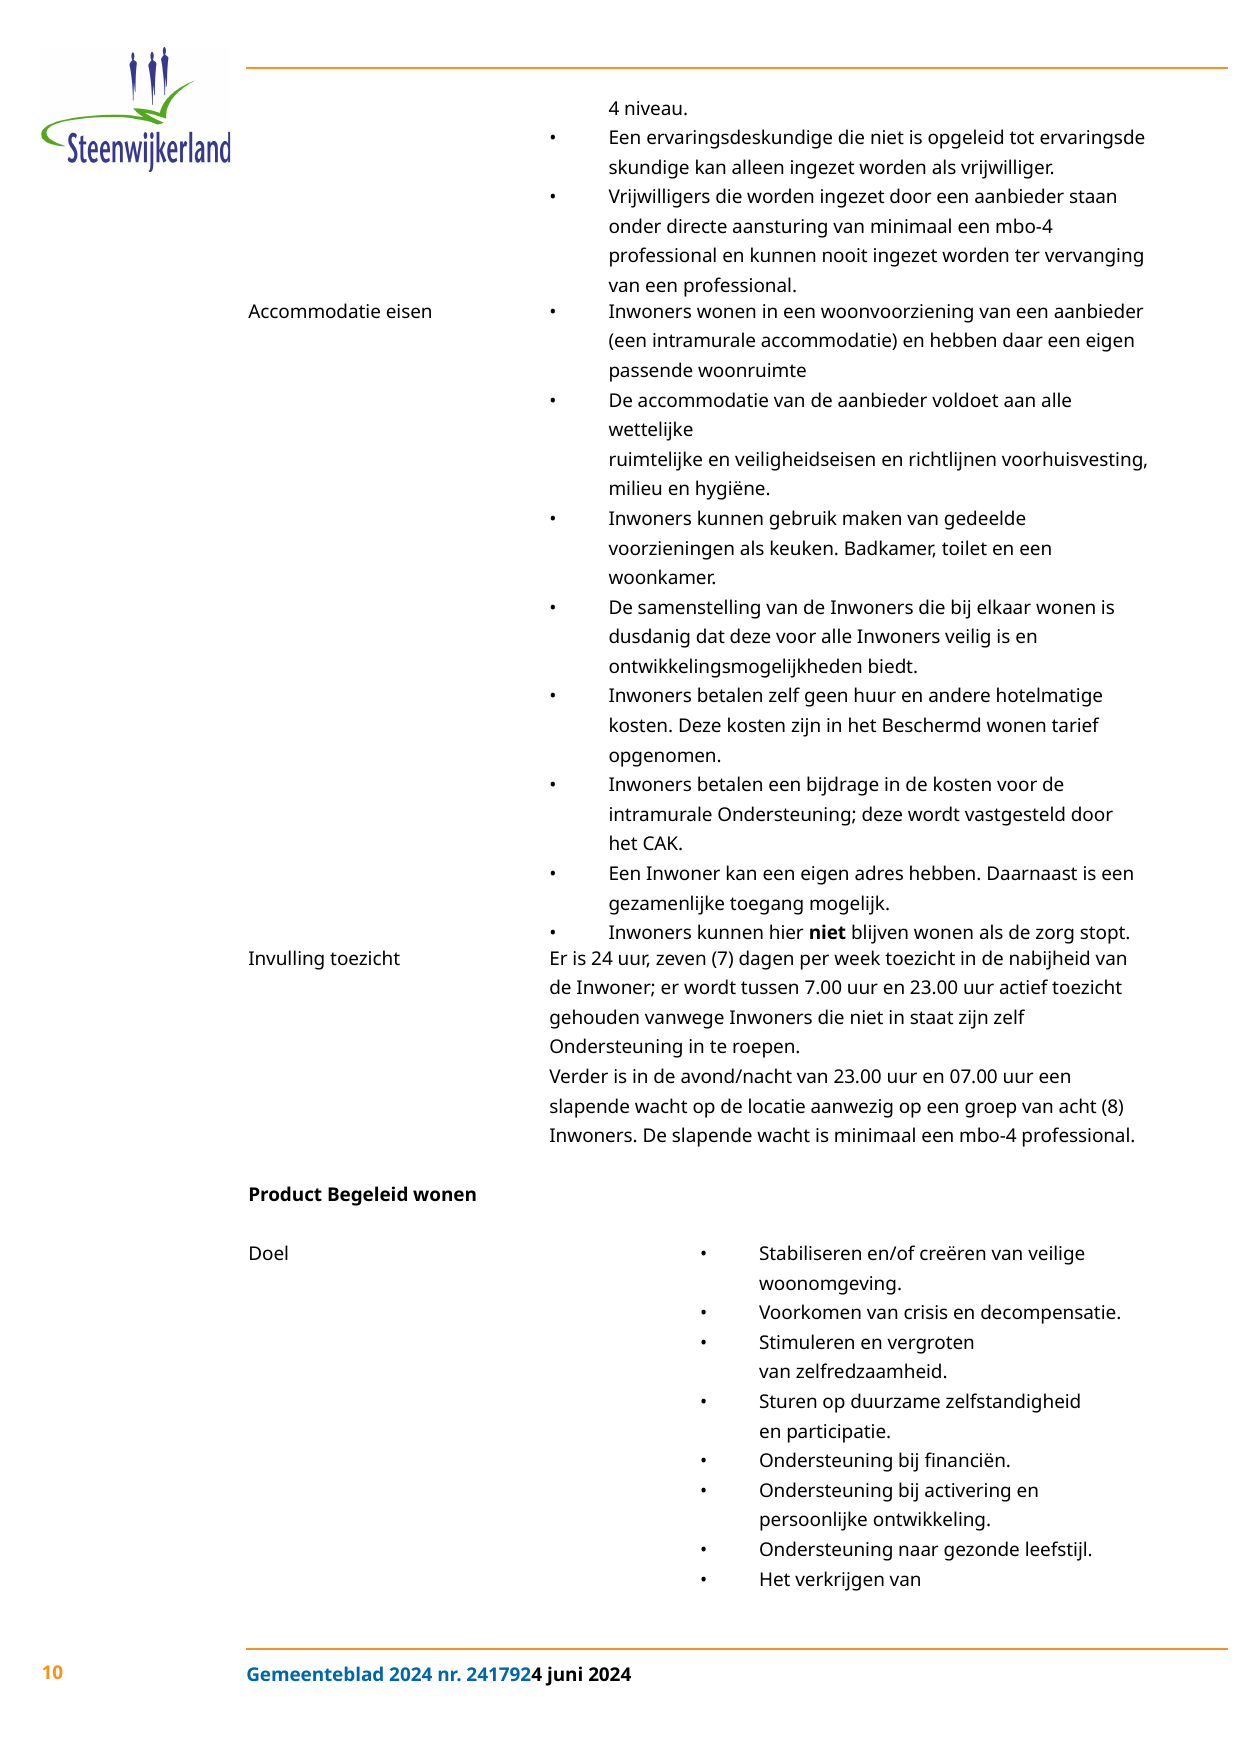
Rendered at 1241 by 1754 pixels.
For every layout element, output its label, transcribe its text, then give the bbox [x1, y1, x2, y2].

text Product Begeleid wonen [248, 1181, 1152, 1207]
table_cell Accommodatie eisen [248, 298, 549, 945]
table_header Stabiliseren en/of creëren van veilige woonomgeving. Voorkomen van crisis en decompensatie. Stimuleren en vergroten van zelfredzaamheid. Sturen op duurzame zelfstandigheid en participatie. Ondersteuning bij financiën. Ondersteuning bij activering en persoonlijke ontwikkeling. Ondersteuning naar gezonde leefstijl. Het verkrijgen van [700, 1240, 1152, 1591]
table_cell Inwoners wonen in een woonvoorziening van een aanbieder (een intramurale accommodatie) en hebben daar een eigen passende woonruimte De accommodatie van de aanbieder voldoet aan alle wettelijke ruimtelijke en veiligheidseisen en richtlijnen voorhuisvesting, milieu en hygiëne. Inwoners kunnen gebruik maken van gedeelde voorzieningen als keuken. Badkamer, toilet en een woonkamer. De samenstelling van de Inwoners die bij elkaar wonen is dusdanig dat deze voor alle Inwoners veilig is en ontwikkelingsmogelijkheden biedt. Inwoners betalen zelf geen huur en andere hotelmatige kosten. Deze kosten zijn in het Beschermd wonen tarief opgenomen. Inwoners betalen een bijdrage in de kosten voor de intramurale Ondersteuning; deze wordt vastgesteld door het CAK. Een Inwoner kan een eigen adres hebben. Daarnaast is een gezamenlijke toegang mogelijk. Inwoners kunnen hier niet blijven wonen als de zorg stopt. [549, 298, 1152, 945]
table_header Doel [248, 1240, 700, 1591]
table_cell Groepsbegeleiding en individuele Ondersteuning en toezicht wordt verleend door een mbo-4 professional (of een ervaren mbo-3 professional). Een hbo-professional is door de mbo-4 professional (of een ervaren mbo-3 professional) direct te bereiken; In te zetten professionals beschikken over een relevante opleiding ten aanzien van de in te zetten groepsbegeleiding en individuele Ondersteuning en toezicht. In te zetten professionals dienen specifieke GGZ-expertise en vaardigheden te hebben voor de omgang met Inwoners vanwege de ernst van de problematiek en/of te beschikken over extra specifieke kennis vanwege het gedrag van Inwoners (agressie, manipulatie, dwangmatig of destructief gedrag inclusief zelf verwondend of zelfbeschadigend gedrag). De hbo-professional hoeft geen direct actieve rol te hebben in de dagelijkse Ondersteuning van de Inwoners. Hij/zij is erbij betrokken als regisseur en achterwacht/supervisor. Er wordt gewerkt volgens een bewezen methodische werkwijze, procedures en werkinstructies. Een aanbieder kan een ervaringsdeskundige inzetten als hij/zij is opgeleid tot ervaringsdeskundige op minimaal mbo-4 niveau. Een ervaringsdeskundige die niet is opgeleid tot ervaringsdeskundige kan alleen ingezet worden als vrijwilliger. Vrijwilligers die worden ingezet door een aanbieder staan onder directe aansturing van minimaal een mbo-4 professional en kunnen nooit ingezet worden ter vervanging van een professional. [549, 95, 1152, 298]
picture [41, 47, 231, 172]
table_cell [248, 95, 549, 298]
table_cell Er is 24 uur, zeven (7) dagen per week toezicht in de nabijheid van de Inwoner; er wordt tussen 7.00 uur en 23.00 uur actief toezicht gehouden vanwege Inwoners die niet in staat zijn zelf Ondersteuning in te roepen. Verder is in de avond/nacht van 23.00 uur en 07.00 uur een slapende wacht op de locatie aanwezig op een groep van acht (8) Inwoners. De slapende wacht is minimaal een mbo-4 professional. [549, 945, 1152, 1148]
table_cell Invulling toezicht [248, 945, 549, 1148]
